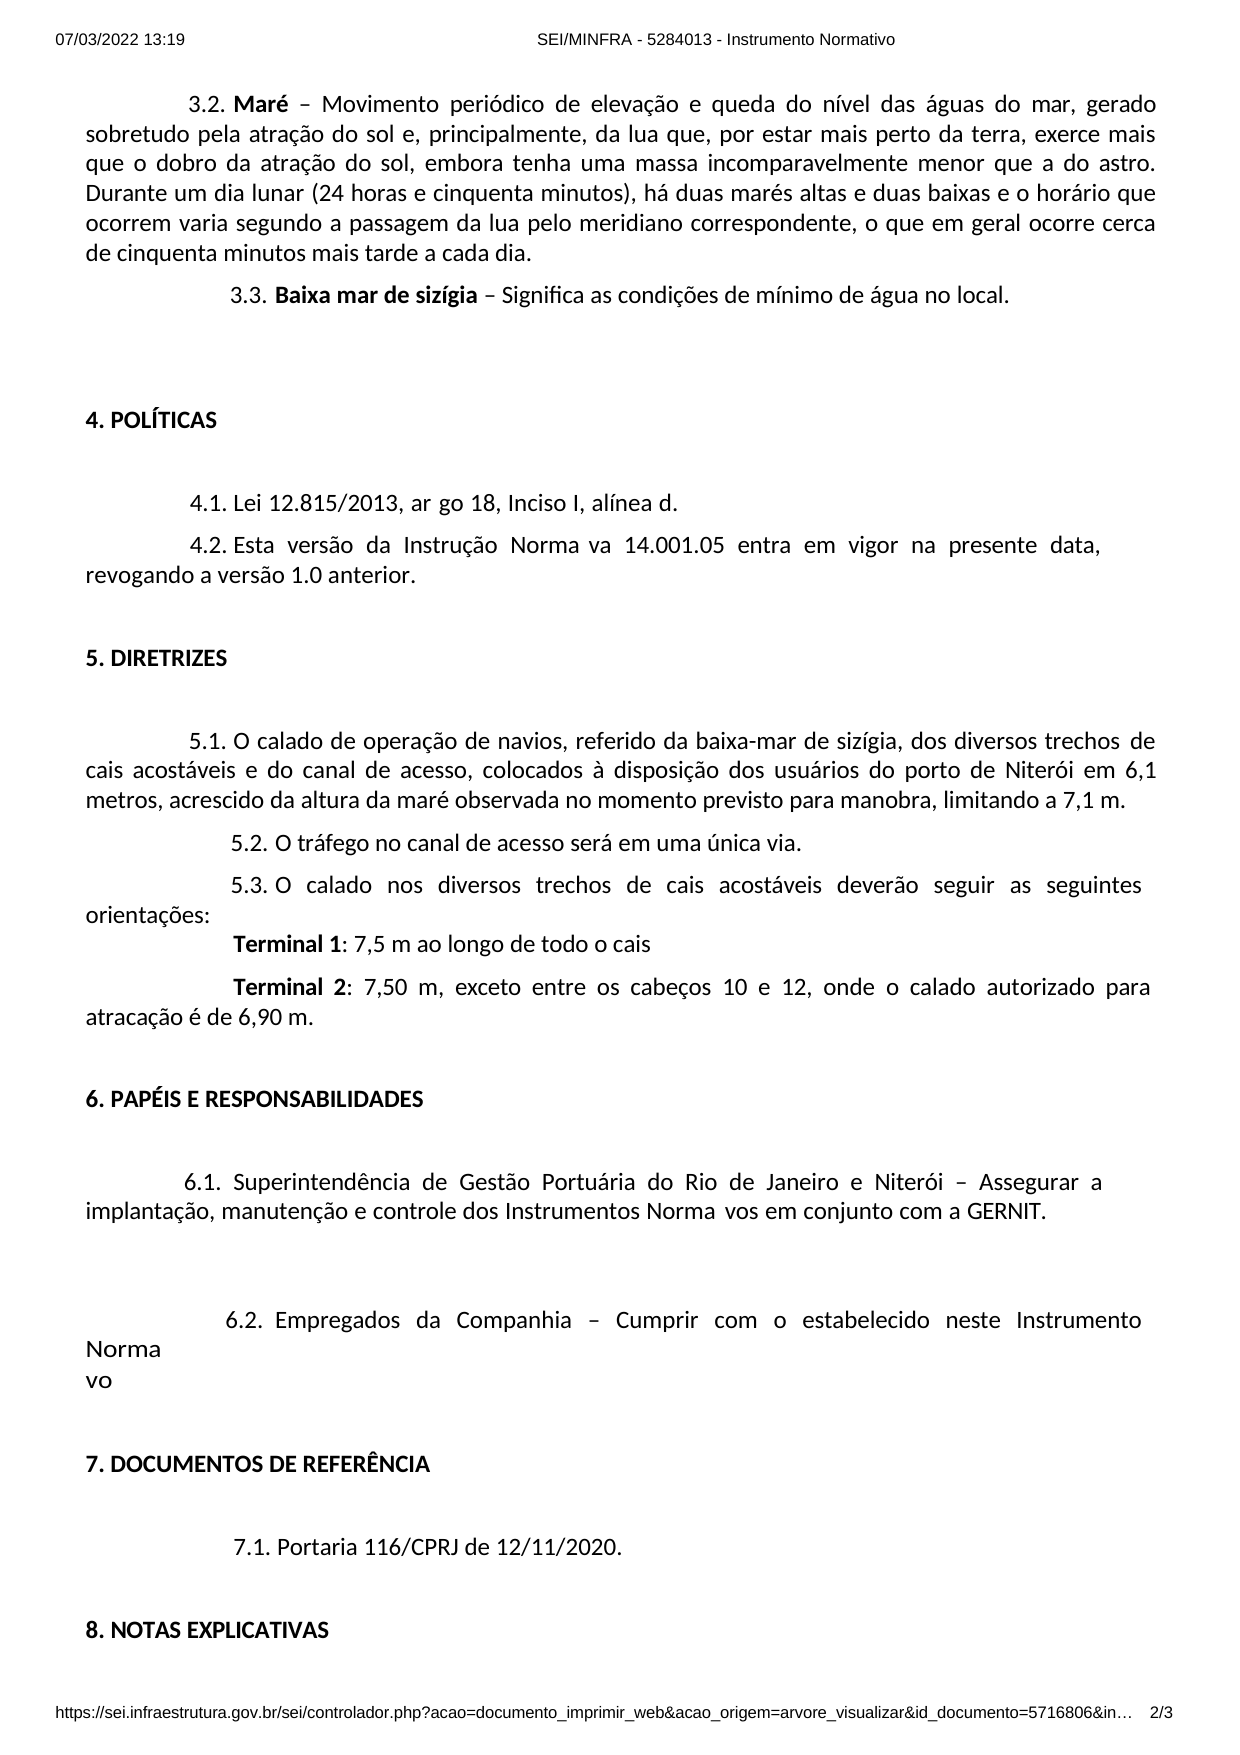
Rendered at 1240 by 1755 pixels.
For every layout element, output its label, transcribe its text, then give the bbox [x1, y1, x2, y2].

text 4. POLÍTICAS [85, 405, 1156, 435]
text Terminal 2: 7,50 m, exceto entre os cabeços 10 e 12, onde o calado autorizado para [233, 971, 1196, 1001]
list Esta versão da Instrução Norma va 14.001.05 entra em vigor na presente data, revogando a versão 1.0 anterior. [44, 530, 1155, 589]
list Superintendência de Gestão Portuária do Rio de Janeiro e Niterói – Assegurar a implantação, manutenção e controle dos Instrumentos Norma vos em conjunto com a GERNIT. [44, 1166, 1155, 1226]
text Terminal 1: 7,5 m ao longo de todo o cais [233, 929, 1196, 959]
text Norma vo [85, 1334, 193, 1395]
text 8. NOTAS EXPLICATIVAS [85, 1615, 1156, 1644]
text 7. DOCUMENTOS DE REFERÊNCIA [85, 1449, 1156, 1479]
text 7.1. Portaria 116/CPRJ de 12/11/2020. [233, 1532, 1196, 1562]
text atracação é de 6,90 m. [85, 1001, 1196, 1031]
text orientações: [85, 900, 211, 929]
list O calado de operação de navios, referido da baixa-mar de sizígia, dos diversos trechos de cais acostáveis e do canal de acesso, colocados à disposição dos usuários do porto de Niterói em 6,1 metros, acrescido da altura da maré observada no momento previsto para manobra, limitando a 7,1 m. [44, 725, 1157, 815]
list O calado nos diversos trechos de cais acostáveis deverão seguir as seguintes [233, 869, 1196, 900]
text 5. DIRETRIZES [85, 643, 1156, 672]
list Empregados da Companhia – Cumprir com o estabelecido neste Instrumento [233, 1304, 1196, 1335]
list Maré – Movimento periódico de elevação e queda do nível das águas do mar, gerado sobretudo pela atração do sol e, principalmente, da lua que, por estar mais perto da terra, exerce mais que o dobro da atração do sol, embora tenha uma massa incomparavelmente menor que a do astro. Durante um dia lunar (24 horas e cinquenta minutos), há duas marés altas e duas baixas e o horário que ocorrem varia segundo a passagem da lua pelo meridiano correspondente, o que em geral ocorre cerca de cinquenta minutos mais tarde a cada dia. [44, 88, 1157, 267]
list Lei 12.815/2013, ar go 18, Inciso I, alínea d. [44, 488, 1196, 518]
list Baixa mar de sizígia – Signiﬁca as condições de mínimo de água no local. [233, 279, 1196, 310]
list O tráfego no canal de acesso será em uma única via. [233, 827, 1196, 858]
text 6. PAPÉIS E RESPONSABILIDADES [85, 1084, 1156, 1113]
